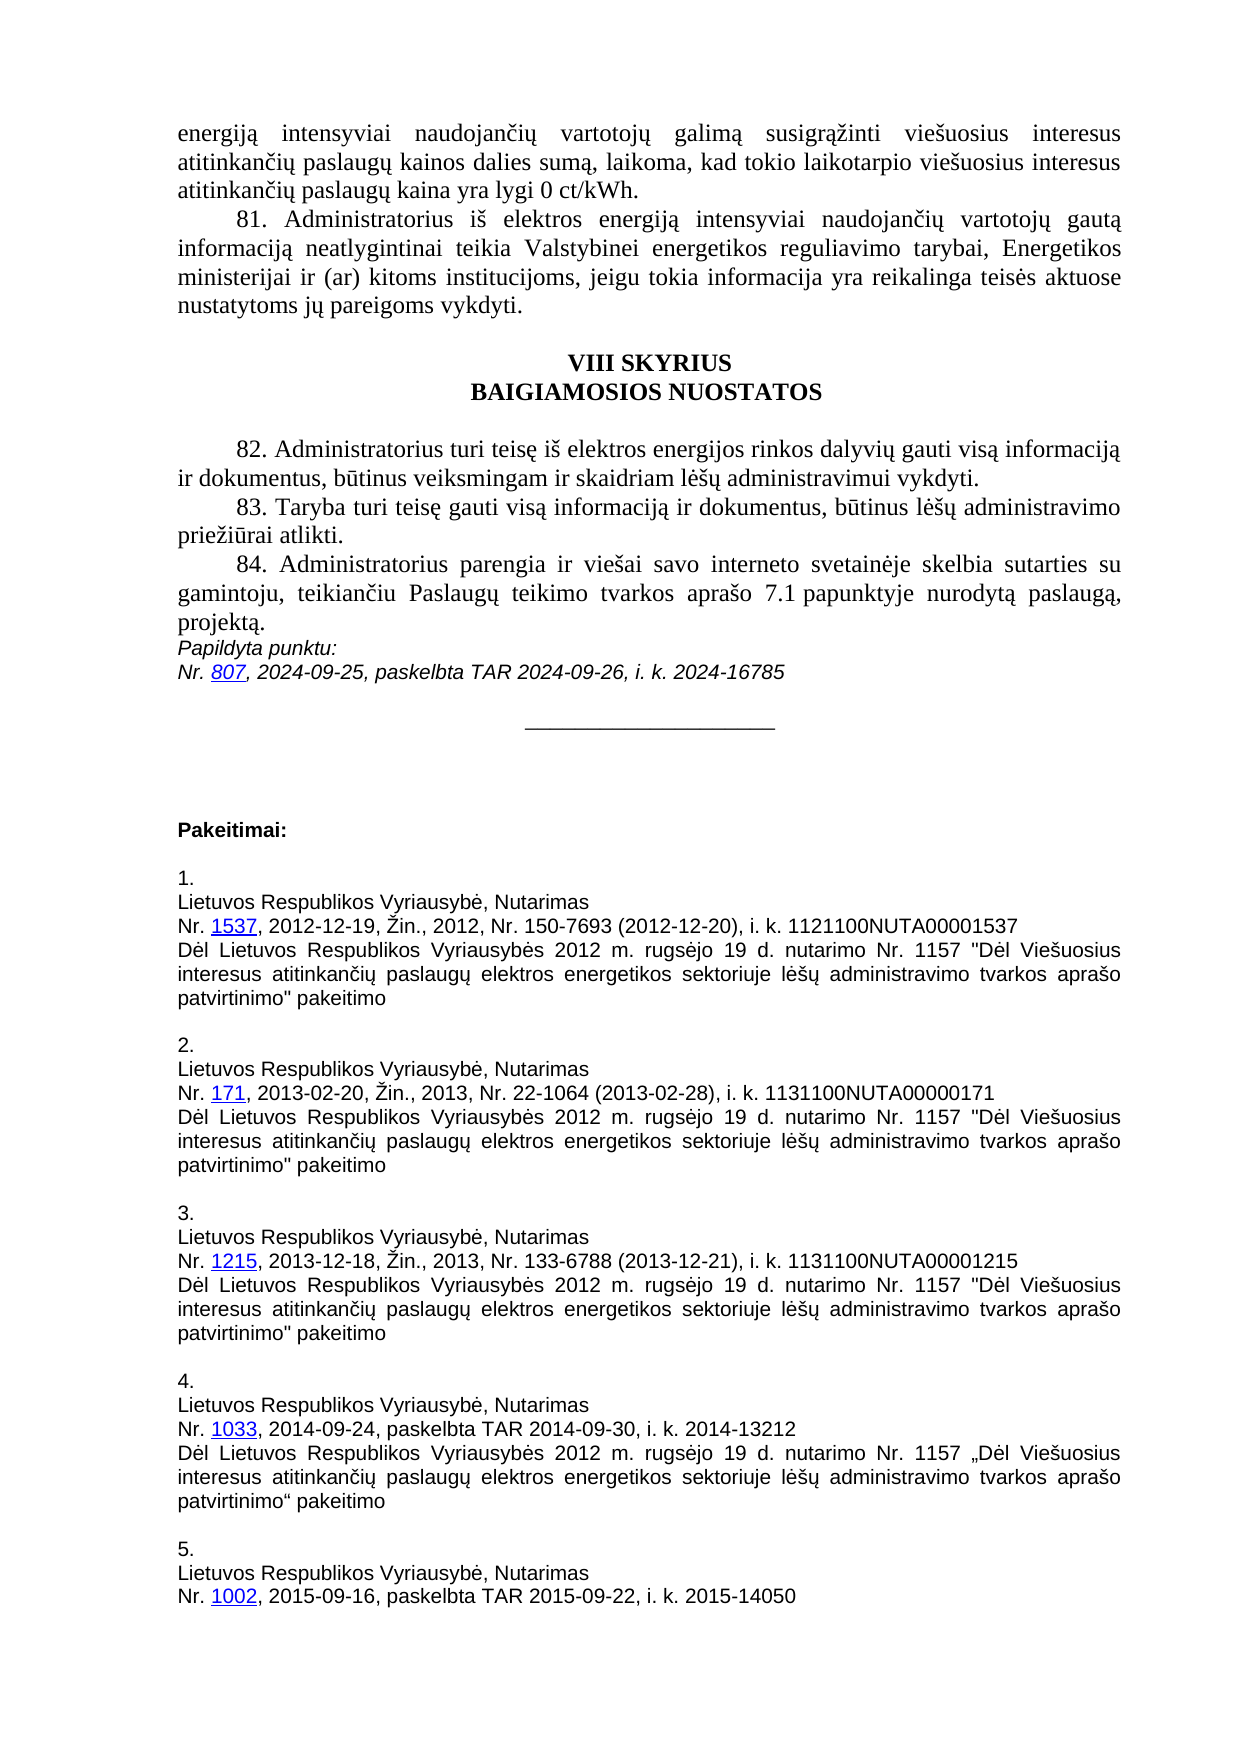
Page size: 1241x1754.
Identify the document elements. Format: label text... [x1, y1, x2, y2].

text Lietuvos Respublikos Vyriausybė, Nutarimas [177, 889, 1122, 913]
text Nr. 1002, 2015-09-16, paskelbta TAR 2015-09-22, i. k. 2015-14050 [177, 1584, 1122, 1608]
text Nr. 1215, 2013-12-18, Žin., 2013, Nr. 133-6788 (2013-12-21), i. k. 1131100NUTA00001215 [177, 1249, 1122, 1273]
text Dėl Lietuvos Respublikos Vyriausybės 2012 m. rugsėjo 19 d. nutarimo Nr. 1157 "Dėl Viešuosius interesus atitinkančių paslaugų elektros energetikos sektoriuje lėšų administravimo tvarkos aprašo patvirtinimo" pakeitimo [177, 937, 1122, 1009]
text Dėl Lietuvos Respublikos Vyriausybės 2012 m. rugsėjo 19 d. nutarimo Nr. 1157 "Dėl Viešuosius interesus atitinkančių paslaugų elektros energetikos sektoriuje lėšų administravimo tvarkos aprašo patvirtinimo" pakeitimo [177, 1273, 1122, 1345]
text energiją intensyviai naudojančių vartotojų galimą susigrąžinti viešuosius interesus atitinkančių paslaugų kainos dalies sumą, laikoma, kad tokio laikotarpio viešuosius interesus atitinkančių paslaugų kaina yra lygi 0 ct/kWh. [177, 118, 1122, 204]
text 82. Administratorius turi teisę iš elektros energijos rinkos dalyvių gauti visą informaciją ir dokumentus, būtinus veiksmingam ir skaidriam lėšų administravimui vykdyti. [177, 434, 1122, 492]
text Nr. 807, 2024-09-25, paskelbta TAR 2024-09-26, i. k. 2024-16785 [177, 659, 1122, 683]
text 4. [177, 1369, 1122, 1393]
text Pakeitimai: [177, 818, 1122, 842]
text Lietuvos Respublikos Vyriausybė, Nutarimas [177, 1057, 1122, 1081]
text Dėl Lietuvos Respublikos Vyriausybės 2012 m. rugsėjo 19 d. nutarimo Nr. 1157 „Dėl Viešuosius interesus atitinkančių paslaugų elektros energetikos sektoriuje lėšų administravimo tvarkos aprašo patvirtinimo“ pakeitimo [177, 1441, 1122, 1512]
text 1. [177, 866, 1122, 889]
text 3. [177, 1201, 1122, 1225]
text BAIGIAMOSIOS NUOSTATOS [177, 377, 1122, 406]
text Lietuvos Respublikos Vyriausybė, Nutarimas [177, 1393, 1122, 1417]
text VIII SKYRIUS [177, 348, 1122, 377]
text Dėl Lietuvos Respublikos Vyriausybės 2012 m. rugsėjo 19 d. nutarimo Nr. 1157 "Dėl Viešuosius interesus atitinkančių paslaugų elektros energetikos sektoriuje lėšų administravimo tvarkos aprašo patvirtinimo" pakeitimo [177, 1105, 1122, 1177]
text –––––––––––––––––––– [177, 712, 1122, 741]
text 5. [177, 1536, 1122, 1560]
text Lietuvos Respublikos Vyriausybė, Nutarimas [177, 1225, 1122, 1249]
text Nr. 1033, 2014-09-24, paskelbta TAR 2014-09-30, i. k. 2014-13212 [177, 1417, 1122, 1441]
text 84. Administratorius parengia ir viešai savo interneto svetainėje skelbia sutarties su gamintoju, teikiančiu Paslaugų teikimo tvarkos aprašo 7.1 papunktyje nurodytą paslaugą, projektą. [177, 549, 1122, 636]
text 2. [177, 1033, 1122, 1057]
text Lietuvos Respublikos Vyriausybė, Nutarimas [177, 1560, 1122, 1584]
text Nr. 171, 2013-02-20, Žin., 2013, Nr. 22-1064 (2013-02-28), i. k. 1131100NUTA00000171 [177, 1081, 1122, 1105]
text 81. Administratorius iš elektros energiją intensyviai naudojančių vartotojų gautą informaciją neatlygintinai teikia Valstybinei energetikos reguliavimo tarybai, Energetikos ministerijai ir (ar) kitoms institucijoms, jeigu tokia informacija yra reikalinga teisės aktuose nustatytoms jų pareigoms vykdyti. [177, 204, 1122, 319]
text Nr. 1537, 2012-12-19, Žin., 2012, Nr. 150-7693 (2012-12-20), i. k. 1121100NUTA00001537 [177, 913, 1122, 937]
text 83. Taryba turi teisę gauti visą informaciją ir dokumentus, būtinus lėšų administravimo priežiūrai atlikti. [177, 492, 1122, 549]
text Papildyta punktu: [177, 636, 1122, 659]
